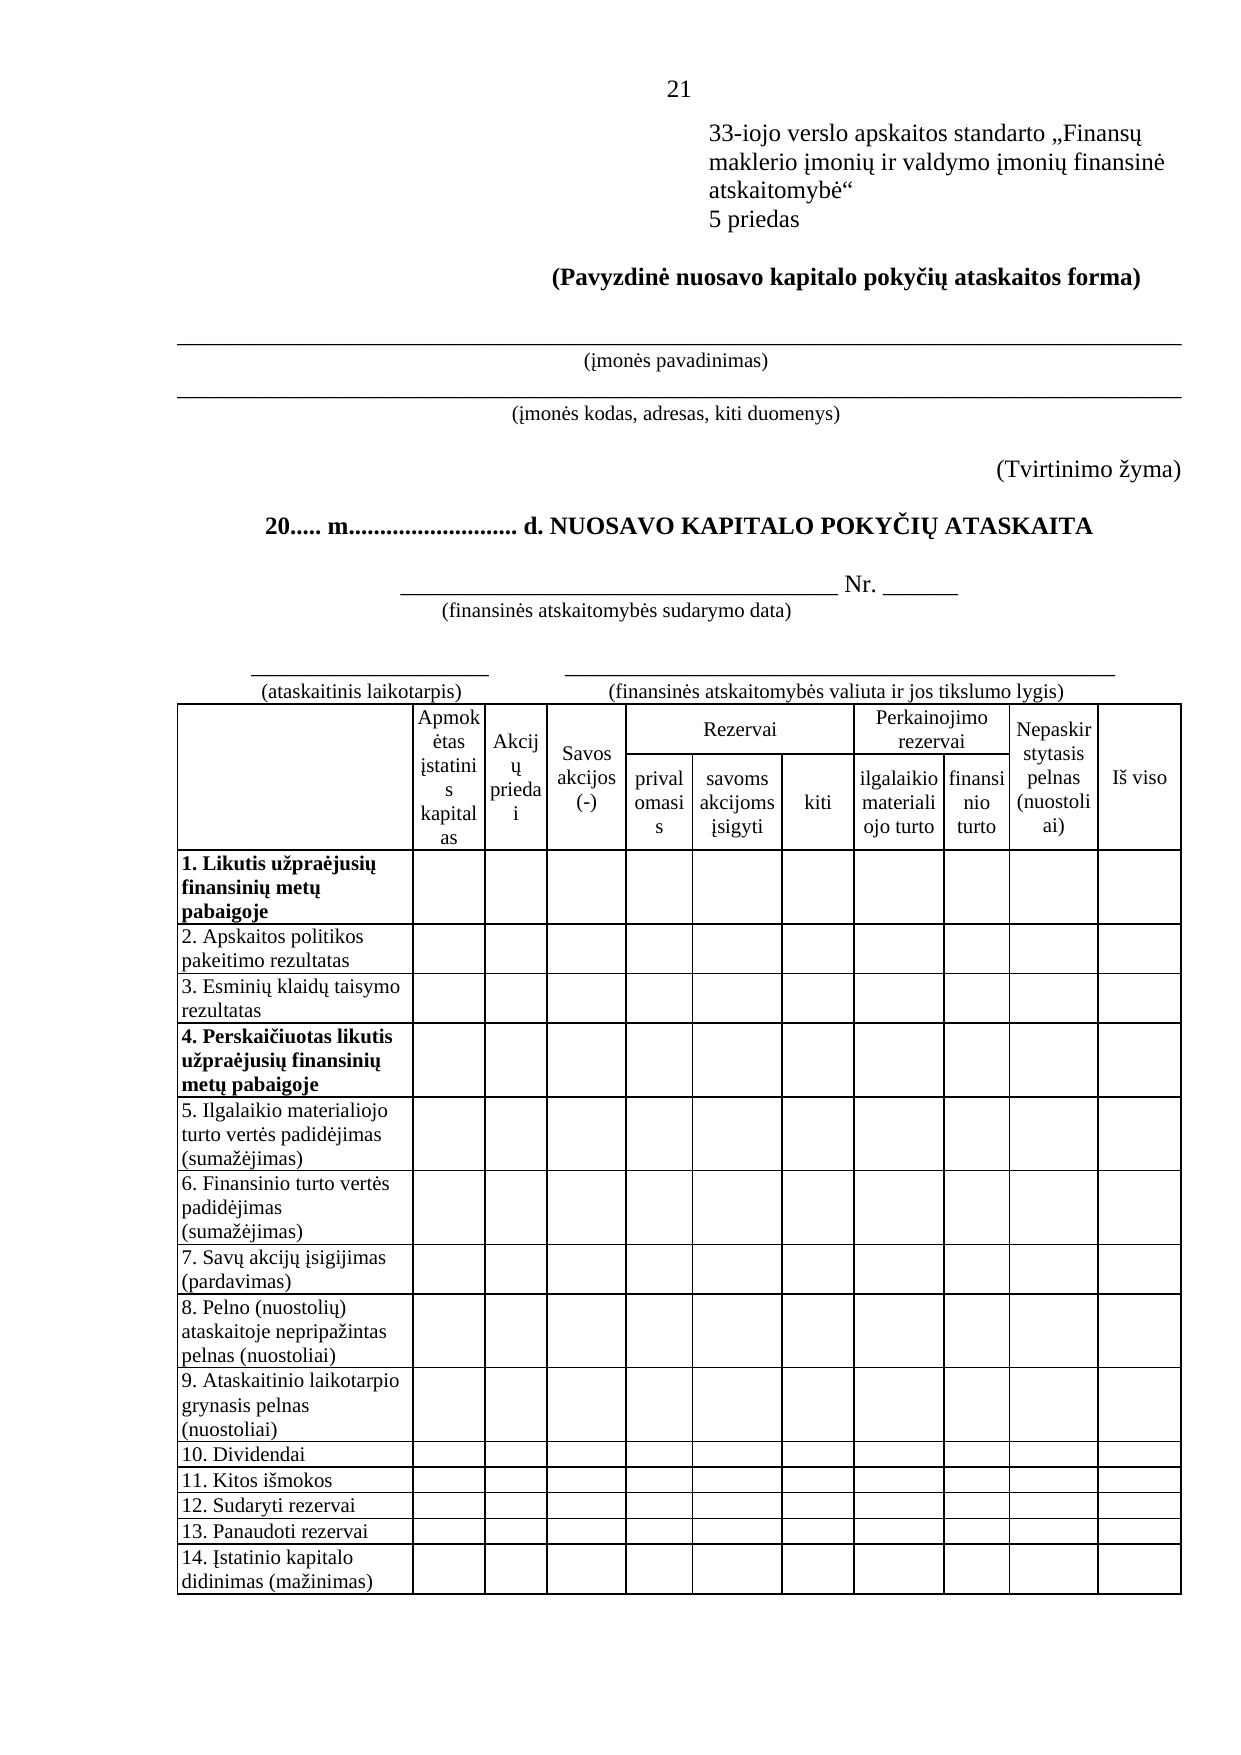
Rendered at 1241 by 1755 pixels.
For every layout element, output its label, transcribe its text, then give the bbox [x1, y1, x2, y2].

table_cell [855, 1519, 943, 1543]
table_cell [1099, 925, 1180, 972]
table_cell [855, 925, 943, 972]
table_cell [1099, 1519, 1180, 1543]
table_header Perkainojimo rezervai [855, 705, 1009, 753]
text maklerio įmonių ir valdymo įmonių finansinė [177, 147, 1181, 176]
text 20..... m........................... d. NUOSAVO KAPITALO POKYČIŲ ATASKAITA [177, 511, 1181, 540]
table_cell [486, 1245, 546, 1293]
table_cell 7. Savų akcijų įsigijimas (pardavimas) [178, 1245, 412, 1293]
table_cell [1010, 1295, 1097, 1367]
table_cell [1010, 1245, 1097, 1293]
table_cell [855, 1245, 943, 1293]
table_cell [783, 1493, 853, 1517]
table_cell [1010, 1098, 1097, 1170]
table_cell [693, 1468, 781, 1492]
table_cell [855, 851, 943, 923]
table_cell [627, 1493, 692, 1517]
table_cell [414, 1245, 484, 1293]
table_cell [414, 1442, 484, 1466]
table_cell [548, 925, 625, 972]
table_cell [693, 1295, 781, 1367]
table_cell [1099, 1493, 1180, 1517]
table_cell [1099, 1442, 1180, 1466]
table_cell [945, 1171, 1009, 1243]
table_cell [486, 1493, 546, 1517]
table_cell [783, 1545, 853, 1593]
table_cell [548, 1468, 625, 1492]
table_cell [1099, 1368, 1180, 1441]
table_cell [627, 1519, 692, 1543]
table_cell [627, 1468, 692, 1492]
table_cell [1010, 1024, 1097, 1096]
table_cell [855, 1171, 943, 1243]
table_cell [486, 1098, 546, 1170]
table_header Nepaskirstytasis pelnas (nuostoliai) [1010, 705, 1097, 849]
table_cell [783, 925, 853, 972]
table_cell [414, 974, 484, 1022]
table_cell [693, 1024, 781, 1096]
table_cell [693, 1171, 781, 1243]
table_cell [693, 1519, 781, 1543]
table_cell [945, 1442, 1009, 1466]
table_cell 6. Finansinio turto vertės padidėjimas (sumažėjimas) [178, 1171, 412, 1243]
text (įmonės kodas, adresas, kiti duomenys) [177, 401, 1181, 425]
table_cell [855, 1468, 943, 1492]
table_cell [486, 1171, 546, 1243]
table_cell [693, 974, 781, 1022]
table_cell [783, 1098, 853, 1170]
table_cell [1010, 1545, 1097, 1593]
table_cell [945, 1545, 1009, 1593]
table_cell [1010, 974, 1097, 1022]
table_cell [486, 1545, 546, 1593]
table_cell [783, 1468, 853, 1492]
table_cell [1099, 1024, 1180, 1096]
table_cell [486, 1024, 546, 1096]
table_cell 4. Perskaičiuotas likutis užpraėjusių finansinių metų pabaigoje [178, 1024, 412, 1096]
table_cell 12. Sudaryti rezervai [178, 1493, 412, 1517]
table_cell [783, 1295, 853, 1367]
table_cell [1099, 1098, 1180, 1170]
text ___________________ ____________________________________________ [177, 650, 1181, 679]
table_cell [627, 851, 692, 923]
table_cell [945, 974, 1009, 1022]
text (Tvirtinimo žyma) [177, 454, 1181, 482]
text 5 priedas [177, 204, 1181, 233]
table_cell [945, 1295, 1009, 1367]
table_cell [548, 1024, 625, 1096]
table_cell [627, 1171, 692, 1243]
table_cell [627, 1295, 692, 1367]
table_cell [783, 974, 853, 1022]
table_cell [548, 1442, 625, 1466]
table_cell [855, 1295, 943, 1367]
table_cell 2. Apskaitos politikos pakeitimo rezultatas [178, 925, 412, 972]
table_cell 5. Ilgalaikio materialiojo turto vertės padidėjimas (sumažėjimas) [178, 1098, 412, 1170]
table_cell [414, 1519, 484, 1543]
table_cell [486, 1295, 546, 1367]
table_cell [414, 1171, 484, 1243]
table_cell [627, 1368, 692, 1441]
table_cell [945, 1493, 1009, 1517]
table_cell 8. Pelno (nuostolių) ataskaitoje nepripažintas pelnas (nuostoliai) [178, 1295, 412, 1367]
table_cell [1099, 1545, 1180, 1593]
text (ataskaitinis laikotarpis) (finansinės atskaitomybės valiuta ir jos tikslumo lygis) [177, 679, 1181, 703]
table_cell [693, 1245, 781, 1293]
table_cell [548, 1171, 625, 1243]
table_cell [1010, 1493, 1097, 1517]
table_cell [693, 851, 781, 923]
table_cell 13. Panaudoti rezervai [178, 1519, 412, 1543]
table_cell [1010, 1442, 1097, 1466]
table_header Savos akcijos (-) [548, 705, 625, 849]
table_cell [548, 1098, 625, 1170]
table_cell [855, 1368, 943, 1441]
table_cell [414, 851, 484, 923]
table_cell 3. Esminių klaidų taisymo rezultatas [178, 974, 412, 1022]
table_cell [855, 1442, 943, 1466]
table_cell [627, 1245, 692, 1293]
table_cell [1099, 974, 1180, 1022]
text ___________________________________ Nr. ______ [177, 569, 1181, 597]
table_cell [945, 1368, 1009, 1441]
text (Pavyzdinė nuosavo kapitalo pokyčių ataskaitos forma) [478, 262, 1181, 291]
table_cell [945, 851, 1009, 923]
table_cell [486, 1468, 546, 1492]
table_cell [1099, 1245, 1180, 1293]
table_cell [945, 1245, 1009, 1293]
table_cell [1010, 851, 1097, 923]
table_cell [486, 1519, 546, 1543]
table_cell [627, 1442, 692, 1466]
table_cell [627, 974, 692, 1022]
table_cell [783, 851, 853, 923]
table_cell [855, 974, 943, 1022]
table_cell [783, 1519, 853, 1543]
table_cell [693, 1098, 781, 1170]
table_cell [414, 925, 484, 972]
table_cell [855, 1024, 943, 1096]
text (finansinės atskaitomybės sudarymo data) [177, 597, 1181, 622]
table_cell [693, 1368, 781, 1441]
table_cell [548, 1295, 625, 1367]
table_cell [548, 974, 625, 1022]
table_cell [548, 1368, 625, 1441]
table_cell [627, 1024, 692, 1096]
table_cell [486, 974, 546, 1022]
table_cell [1010, 1368, 1097, 1441]
table_cell [486, 925, 546, 972]
text atskaitomybė“ [177, 176, 1181, 204]
table_cell [486, 851, 546, 923]
table_cell [548, 851, 625, 923]
table_header Rezervai [627, 705, 853, 753]
table_cell [1010, 1171, 1097, 1243]
table_header [178, 705, 412, 849]
table_cell [783, 1245, 853, 1293]
table_cell [693, 1545, 781, 1593]
table_cell [783, 1171, 853, 1243]
table_cell [945, 1098, 1009, 1170]
table_cell 11. Kitos išmokos [178, 1468, 412, 1492]
table_cell [414, 1468, 484, 1492]
table_cell [414, 1024, 484, 1096]
table_cell [414, 1295, 484, 1367]
table_cell 10. Dividendai [178, 1442, 412, 1466]
table_cell [945, 1024, 1009, 1096]
table_cell finansinio turto [945, 755, 1009, 849]
table_cell ilgalaikio materialiojo turto [855, 755, 943, 849]
table_cell [783, 1442, 853, 1466]
table_cell [693, 1442, 781, 1466]
table_cell [548, 1245, 625, 1293]
table_cell [855, 1098, 943, 1170]
table_cell [1099, 1468, 1180, 1492]
table_cell [548, 1545, 625, 1593]
table_header Apmokėtas įstatinis kapitalas [414, 705, 484, 849]
text 33-iojo verslo apskaitos standarto „Finansų [709, 118, 1181, 147]
table_cell [693, 925, 781, 972]
table_cell [414, 1545, 484, 1593]
table_cell [486, 1442, 546, 1466]
table_cell [414, 1493, 484, 1517]
table_cell [783, 1024, 853, 1096]
table_header Akcijų priedai [486, 705, 546, 849]
table_cell 9. Ataskaitinio laikotarpio grynasis pelnas (nuostoliai) [178, 1368, 412, 1441]
table_cell [548, 1519, 625, 1543]
table_cell kiti [783, 755, 853, 849]
table_cell [627, 1545, 692, 1593]
table_cell [855, 1493, 943, 1517]
text (įmonės pavadinimas) [177, 348, 1181, 372]
table_cell [627, 925, 692, 972]
table_cell savoms akcijoms įsigyti [693, 755, 781, 849]
table_cell [414, 1098, 484, 1170]
table_cell [945, 1468, 1009, 1492]
table_cell [945, 925, 1009, 972]
table_cell [1099, 851, 1180, 923]
table_cell [486, 1368, 546, 1441]
table_cell [945, 1519, 1009, 1543]
table_cell [693, 1493, 781, 1517]
table_cell 1. Likutis užpraėjusių finansinių metų pabaigoje [178, 851, 412, 923]
table_cell [855, 1545, 943, 1593]
table_cell [1010, 1468, 1097, 1492]
table_cell [1010, 1519, 1097, 1543]
table_cell [548, 1493, 625, 1517]
table_cell [783, 1368, 853, 1441]
table_cell [1010, 925, 1097, 972]
table_cell [414, 1368, 484, 1441]
table_cell [627, 1098, 692, 1170]
table_header Iš viso [1099, 705, 1180, 849]
table_cell [1099, 1295, 1180, 1367]
table_cell 14. Įstatinio kapitalo didinimas (mažinimas) [178, 1545, 412, 1593]
table_cell [1099, 1171, 1180, 1243]
table_cell privalomasis [627, 755, 692, 849]
